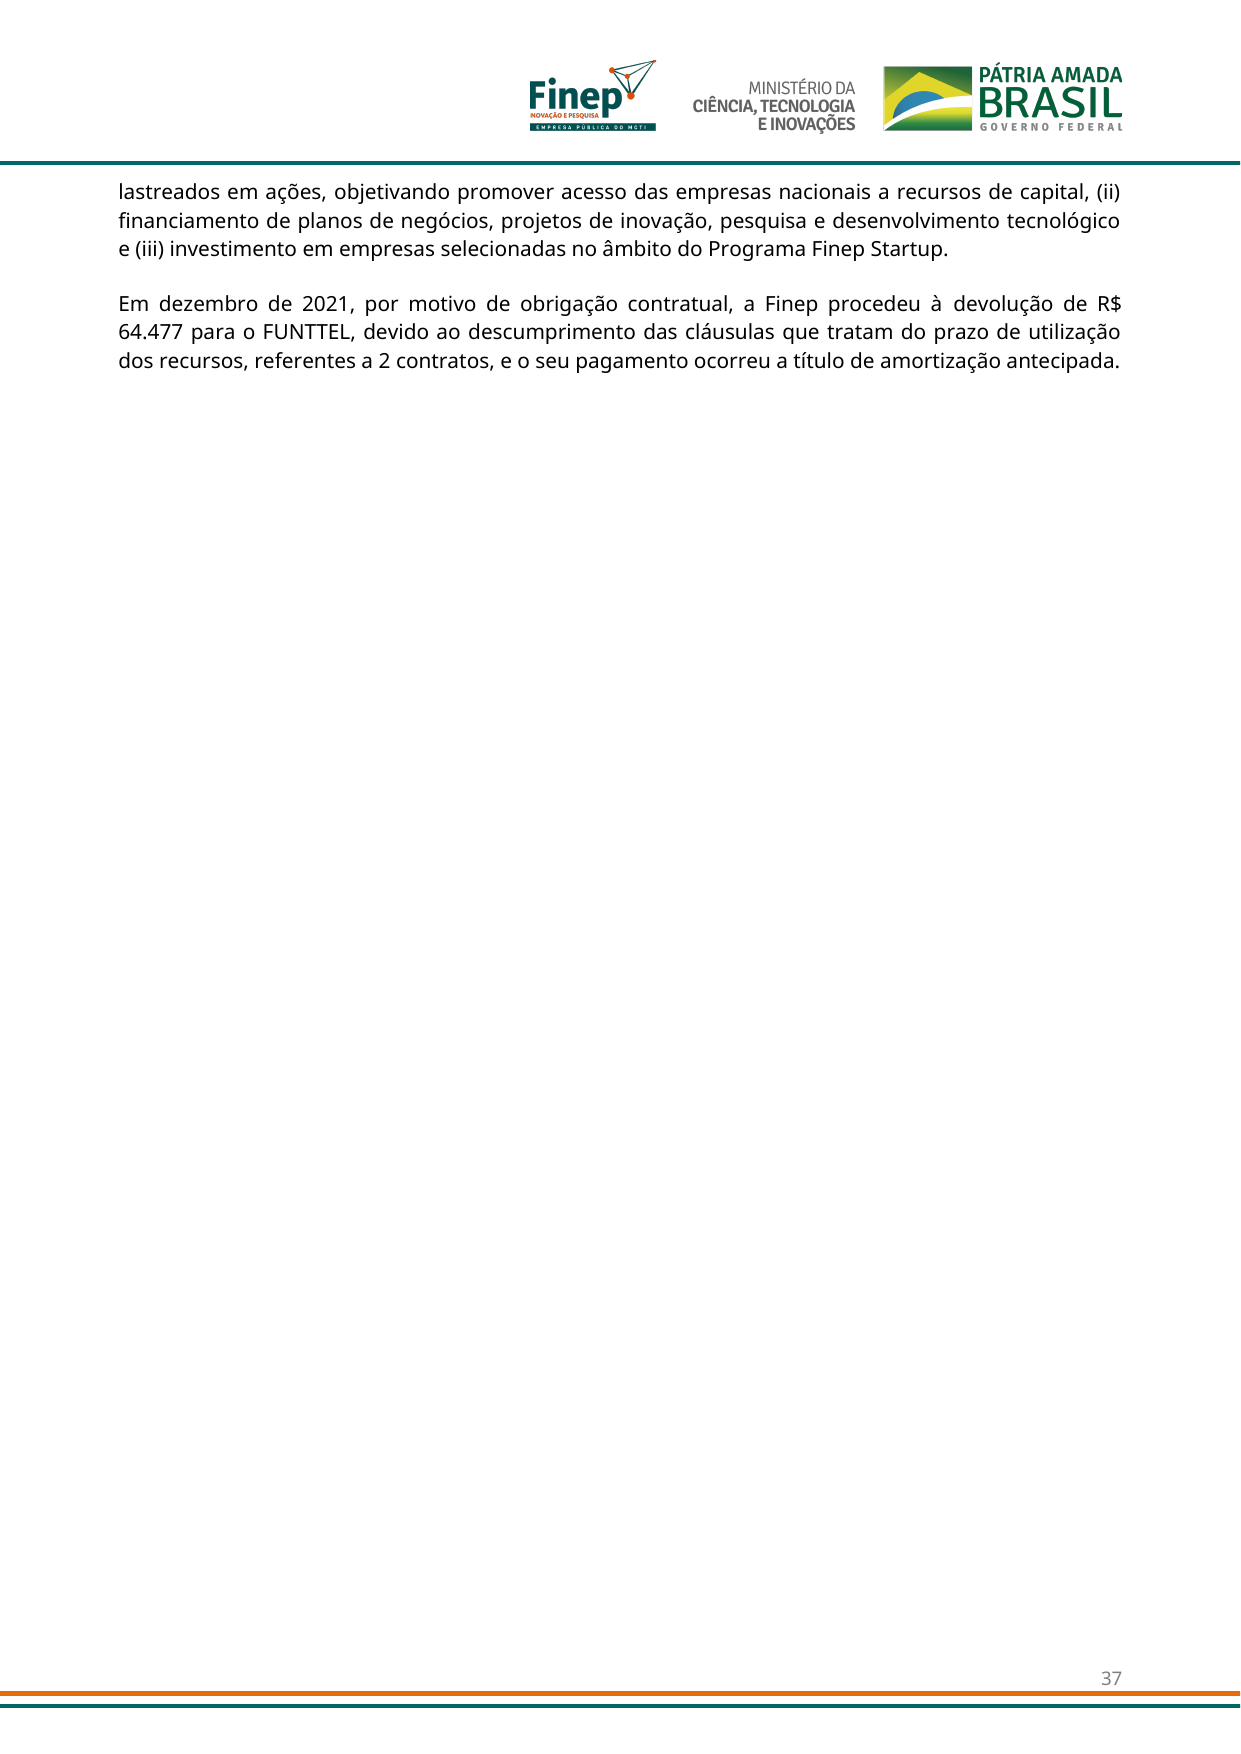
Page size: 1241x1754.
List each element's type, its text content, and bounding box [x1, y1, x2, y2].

text lastreados em ações, objetivando promover acesso das empresas nacionais a recursos de capital, (ii) financiamento de planos de negócios, projetos de inovação, pesquisa e desenvolvimento tecnológico e (iii) investimento em empresas selecionadas no âmbito do Programa Finep Startup. [118, 177, 1122, 263]
picture [530, 60, 1123, 134]
text Em dezembro de 2021, por motivo de obrigação contratual, a Finep procedeu à devolução de R$ 64.477 para o FUNTTEL, devido ao descumprimento das cláusulas que tratam do prazo de utilização dos recursos, referentes a 2 contratos, e o seu pagamento ocorreu a título de amortização antecipada. [118, 289, 1122, 374]
